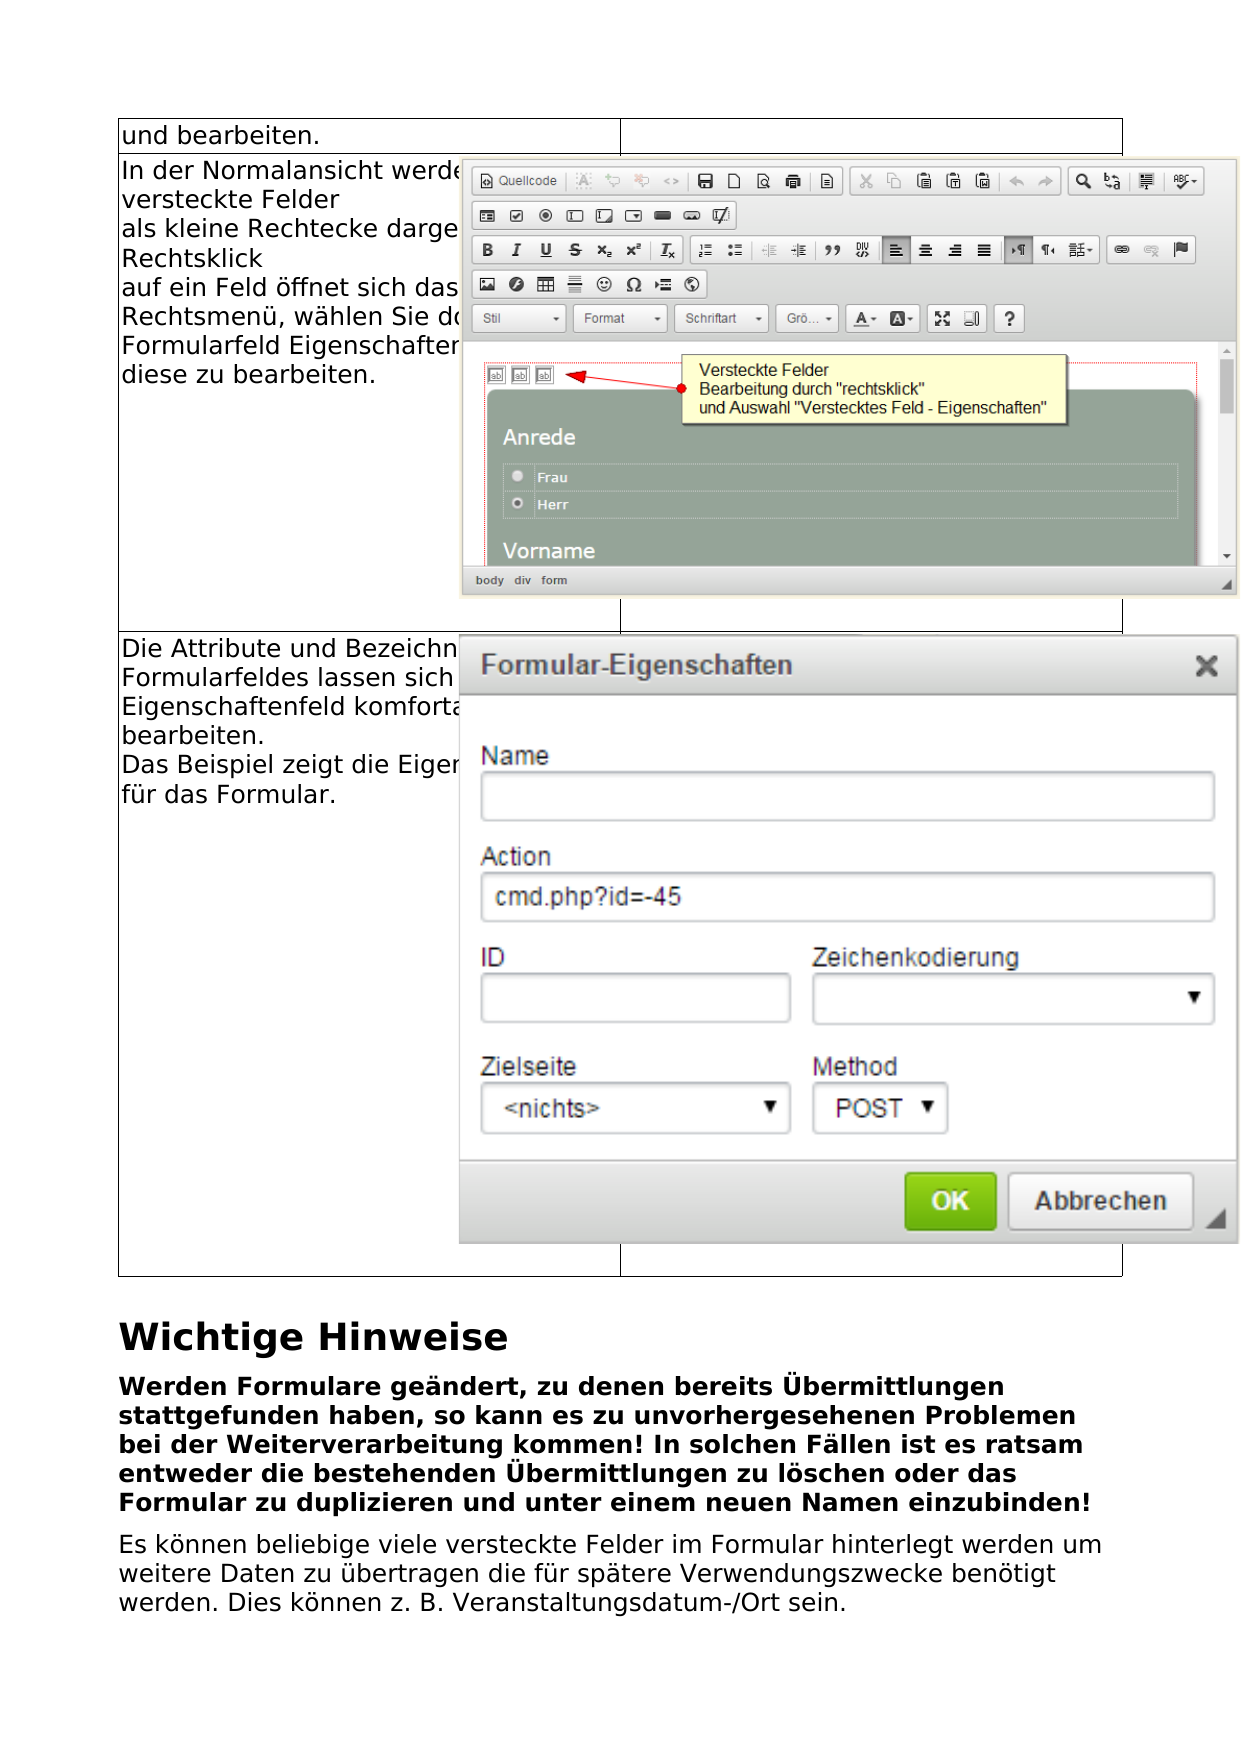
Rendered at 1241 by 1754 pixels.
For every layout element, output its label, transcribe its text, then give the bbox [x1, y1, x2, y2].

picture [458, 634, 1241, 1244]
picture [458, 156, 1241, 599]
table_header [621, 119, 1122, 153]
table_cell Die Attribute und Bezeichnungen eines Formularfeldes lassen sich über das Eigenschaftenfeld komfortabel bearbeiten. Das Beispiel zeigt die Eigenschaften für das Formular. [119, 632, 620, 1276]
text Es können beliebige viele versteckte Felder im Formular hinterlegt werden um weitere Daten zu übertragen die für spätere Verwendungszwecke benötigt werden. Dies können z. B. Veranstaltungsdatum-/Ort sein. [118, 1530, 1122, 1617]
table_cell In der Normalansicht werden versteckte Felder als kleine Rechtecke dargestellt. Durch Rechtsklick auf ein Feld öffnet sich das Rechtsmenü, wählen Sie dort die Formularfeld Eigenschaften aus um diese zu bearbeiten. [119, 154, 620, 631]
subtitle Wichtige Hinweise [118, 1316, 1122, 1359]
table_header und bearbeiten. [119, 119, 620, 153]
table_cell [621, 1244, 1122, 1276]
text Werden Formulare geändert, zu denen bereits Übermittlungen stattgefunden haben, so kann es zu unvorhergesehenen Problemen bei der Weiterverarbeitung kommen! In solchen Fällen ist es ratsam entweder die bestehenden Übermittlungen zu löschen oder das Formular zu duplizieren und unter einem neuen Namen einzubinden! [118, 1372, 1122, 1517]
table_cell [621, 599, 1122, 631]
